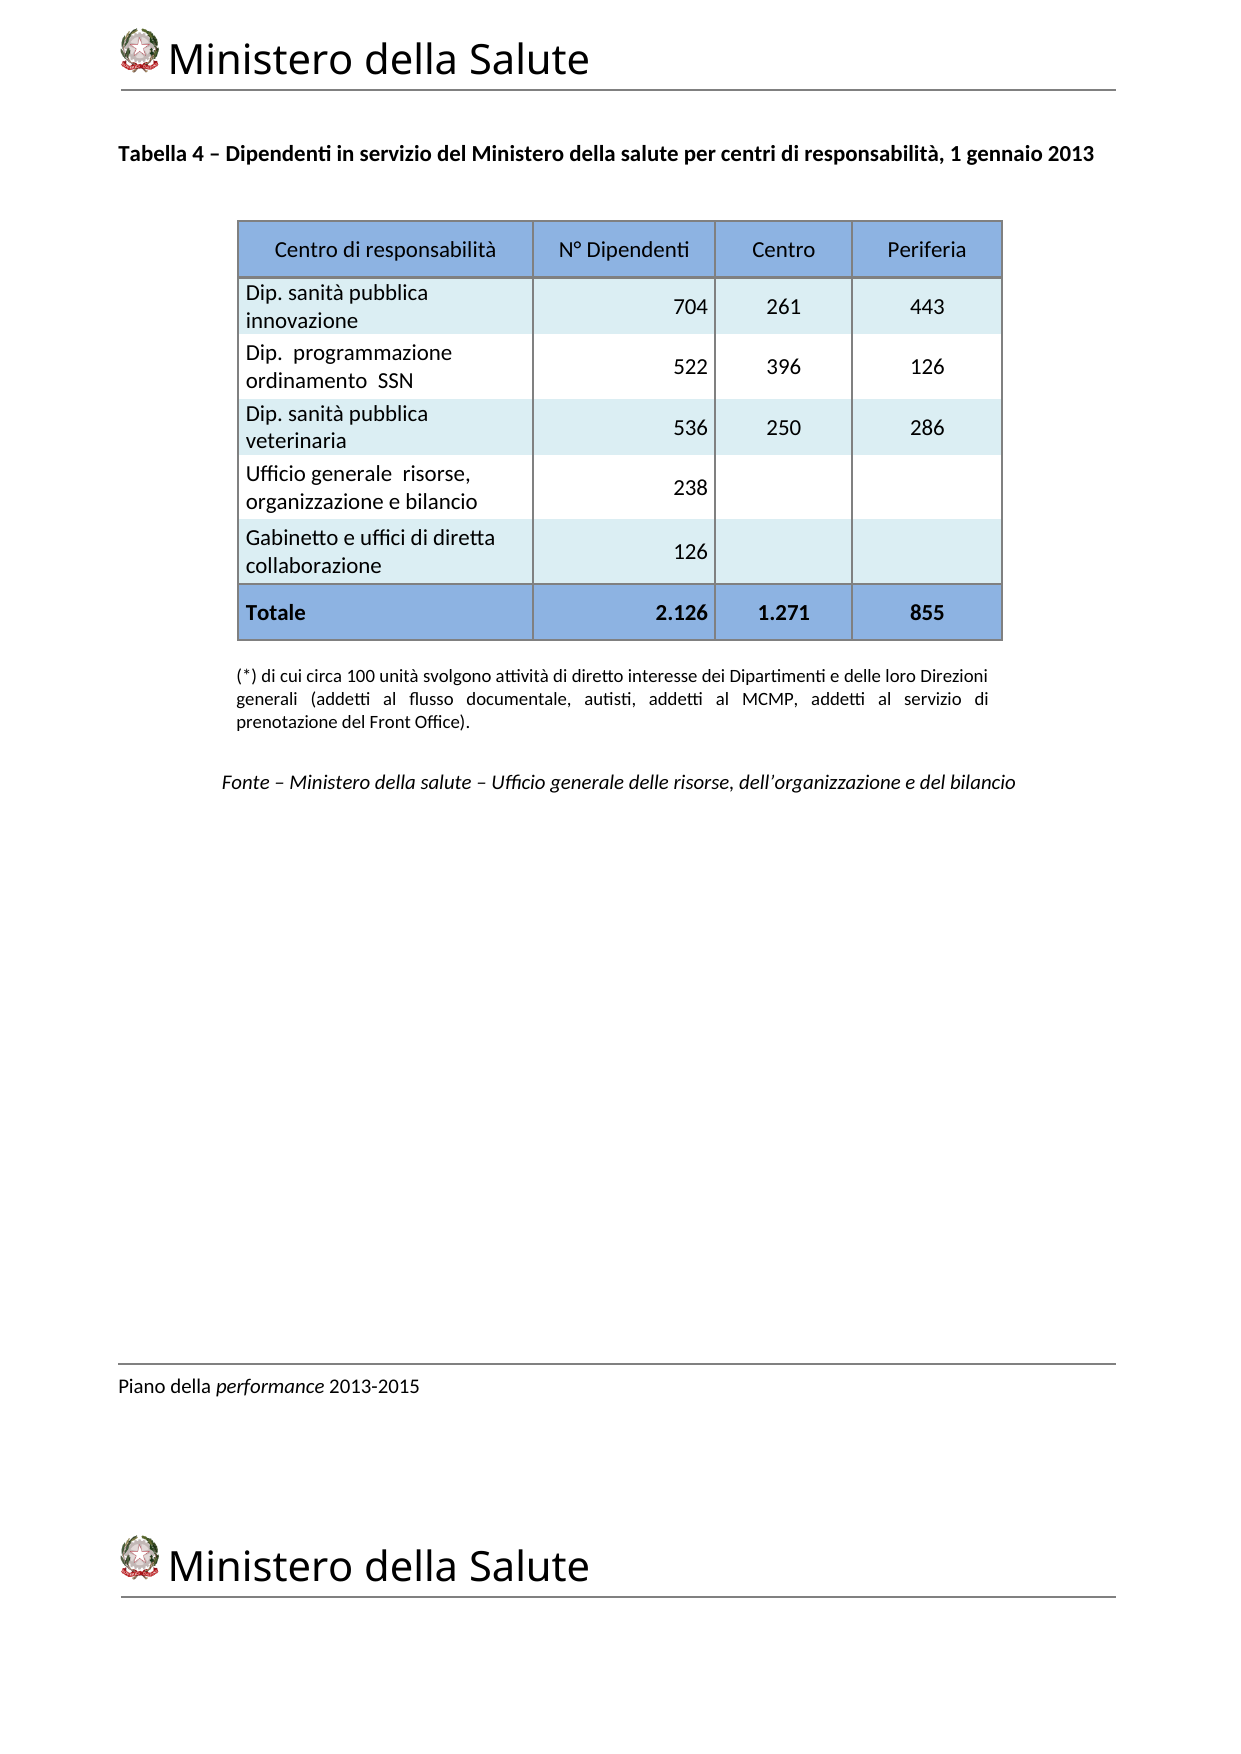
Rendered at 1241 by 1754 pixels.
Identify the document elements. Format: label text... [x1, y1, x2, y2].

picture [119, 27, 161, 74]
text (*) di cui circa 100 unità svolgono attività di diretto interesse dei Dipartimenti e delle loro Direzioni generali (addetti al flusso documentale, autisti, addetti al MCMP, addetti al servizio di prenotazione del Front Office). [236, 664, 989, 733]
table_cell Gabinetto e uffici di diretta collaborazione [239, 519, 532, 583]
text Fonte – Ministero della salute – Ufficio generale delle risorse, dell’organizzazione e del bilancio [207, 769, 1122, 794]
text Ministero della Salute [118, 26, 1122, 86]
table_header Centro di responsabilità [239, 222, 532, 276]
table_cell [853, 519, 1001, 583]
table_cell Ufficio generale risorse, organizzazione e bilancio [239, 455, 532, 519]
table_cell Dip. programmazione ordinamento SSN [239, 335, 532, 398]
table_cell 238 [534, 455, 714, 519]
table_cell 261 [716, 279, 851, 334]
table_cell 522 [534, 335, 714, 398]
table_cell [716, 455, 851, 519]
table_cell Totale [239, 585, 532, 639]
text Ministero della Salute [118, 1532, 1122, 1593]
table_cell 536 [534, 399, 714, 455]
table_cell 286 [853, 399, 1001, 455]
table_cell Dip. sanità pubblica innovazione [239, 279, 532, 334]
table_cell 126 [534, 519, 714, 583]
table_header N° Dipendenti [534, 222, 714, 276]
table_header Centro [716, 222, 851, 276]
table_cell 443 [853, 279, 1001, 334]
table_cell 704 [534, 279, 714, 334]
table_cell 855 [853, 585, 1001, 639]
table_cell 2.126 [534, 585, 714, 639]
text Piano della performance 2013-2015 [118, 1373, 1122, 1399]
table_cell 250 [716, 399, 851, 455]
table_cell 126 [853, 335, 1001, 398]
table_cell [716, 519, 851, 583]
subtitle Tabella 4 – Dipendenti in servizio del Ministero della salute per centri di responsabilità, 1 gennaio 2013 [118, 139, 1122, 167]
table_cell Dip. sanità pubblica veterinaria [239, 399, 532, 455]
table_header Periferia [853, 222, 1001, 276]
picture [119, 1533, 161, 1581]
table_cell 396 [716, 335, 851, 398]
table_cell [853, 455, 1001, 519]
table_cell 1.271 [716, 585, 851, 639]
